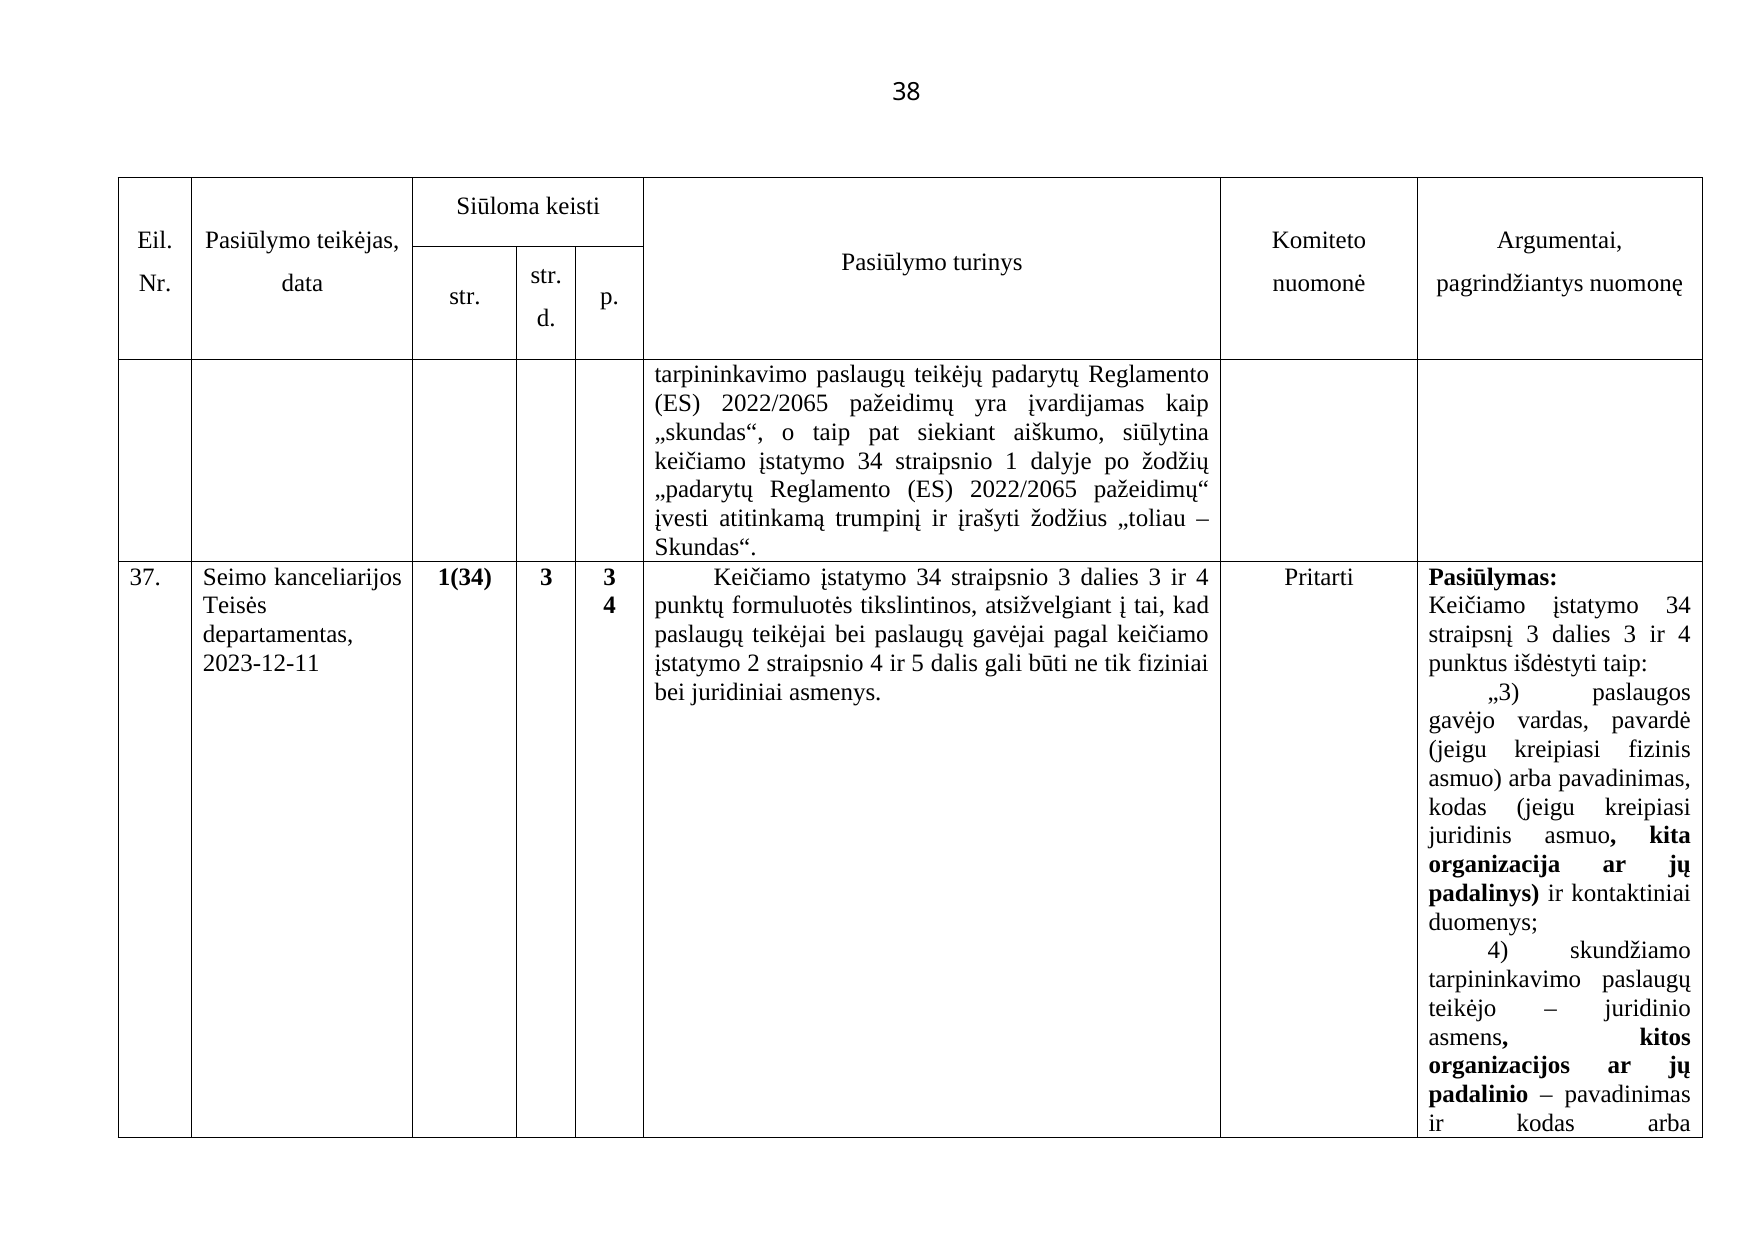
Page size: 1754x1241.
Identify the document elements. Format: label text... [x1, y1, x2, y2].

table_header Pasiūlymo teikėjas, data [192, 178, 412, 358]
table_cell Pasiūlymas: Keičiamo įstatymo 34 straipsnį 3 dalies 3 ir 4 punktus išdėstyti taip: „3) paslaugos gavėjo vardas, pavardė (jeigu kreipiasi fizinis asmuo) arba pavadinimas, kodas (jeigu kreipiasi juridinis asmuo, kita organizacija ar jų padalinys) ir kontaktiniai duomenys; 4) skundžiamo tarpininkavimo paslaugų teikėjo – juridinio asmens, kitos organizacijos ar jų padalinio – pavadinimas ir kodas arba [1418, 562, 1702, 1137]
table_cell [192, 360, 412, 561]
table_cell 1(34) [413, 562, 516, 1137]
table_cell [1418, 360, 1702, 561]
table_cell 37. [119, 562, 191, 1137]
table_cell [576, 360, 643, 561]
table_header Siūloma keisti [413, 178, 643, 246]
table_cell [119, 360, 191, 561]
table_cell p. [576, 247, 643, 358]
table_header Eil. Nr. [119, 178, 191, 358]
table_cell [413, 360, 516, 561]
table_cell str. [413, 247, 516, 358]
table_header Komiteto nuomonė [1221, 178, 1417, 358]
table_cell Seimo kanceliarijos Teisės departamentas, 2023-12-11 [192, 562, 412, 1137]
table_cell 3 [517, 562, 575, 1137]
table_header Argumentai, pagrindžiantys nuomonę [1418, 178, 1702, 358]
table_cell tarpininkavimo paslaugų teikėjų padarytų Reglamento (ES) 2022/2065 pažeidimų yra įvardijamas kaip „skundas“, o taip pat siekiant aiškumo, siūlytina keičiamo įstatymo 34 straipsnio 1 dalyje po žodžių „padarytų Reglamento (ES) 2022/2065 pažeidimų“ įvesti atitinkamą trumpinį ir įrašyti žodžius „toliau – Skundas“. [644, 360, 1220, 561]
table_cell Keičiamo įstatymo 34 straipsnio 3 dalies 3 ir 4 punktų formuluotės tikslintinos, atsižvelgiant į tai, kad paslaugų teikėjai bei paslaugų gavėjai pagal keičiamo įstatymo 2 straipsnio 4 ir 5 dalis gali būti ne tik fiziniai bei juridiniai asmenys. [644, 562, 1220, 1137]
table_cell Pritarti [1221, 562, 1417, 1137]
table_header Pasiūlymo turinys [644, 178, 1220, 358]
table_cell [1221, 360, 1417, 561]
table_cell 3 4 [576, 562, 643, 1137]
table_cell [517, 360, 575, 561]
table_cell str. d. [517, 247, 575, 358]
